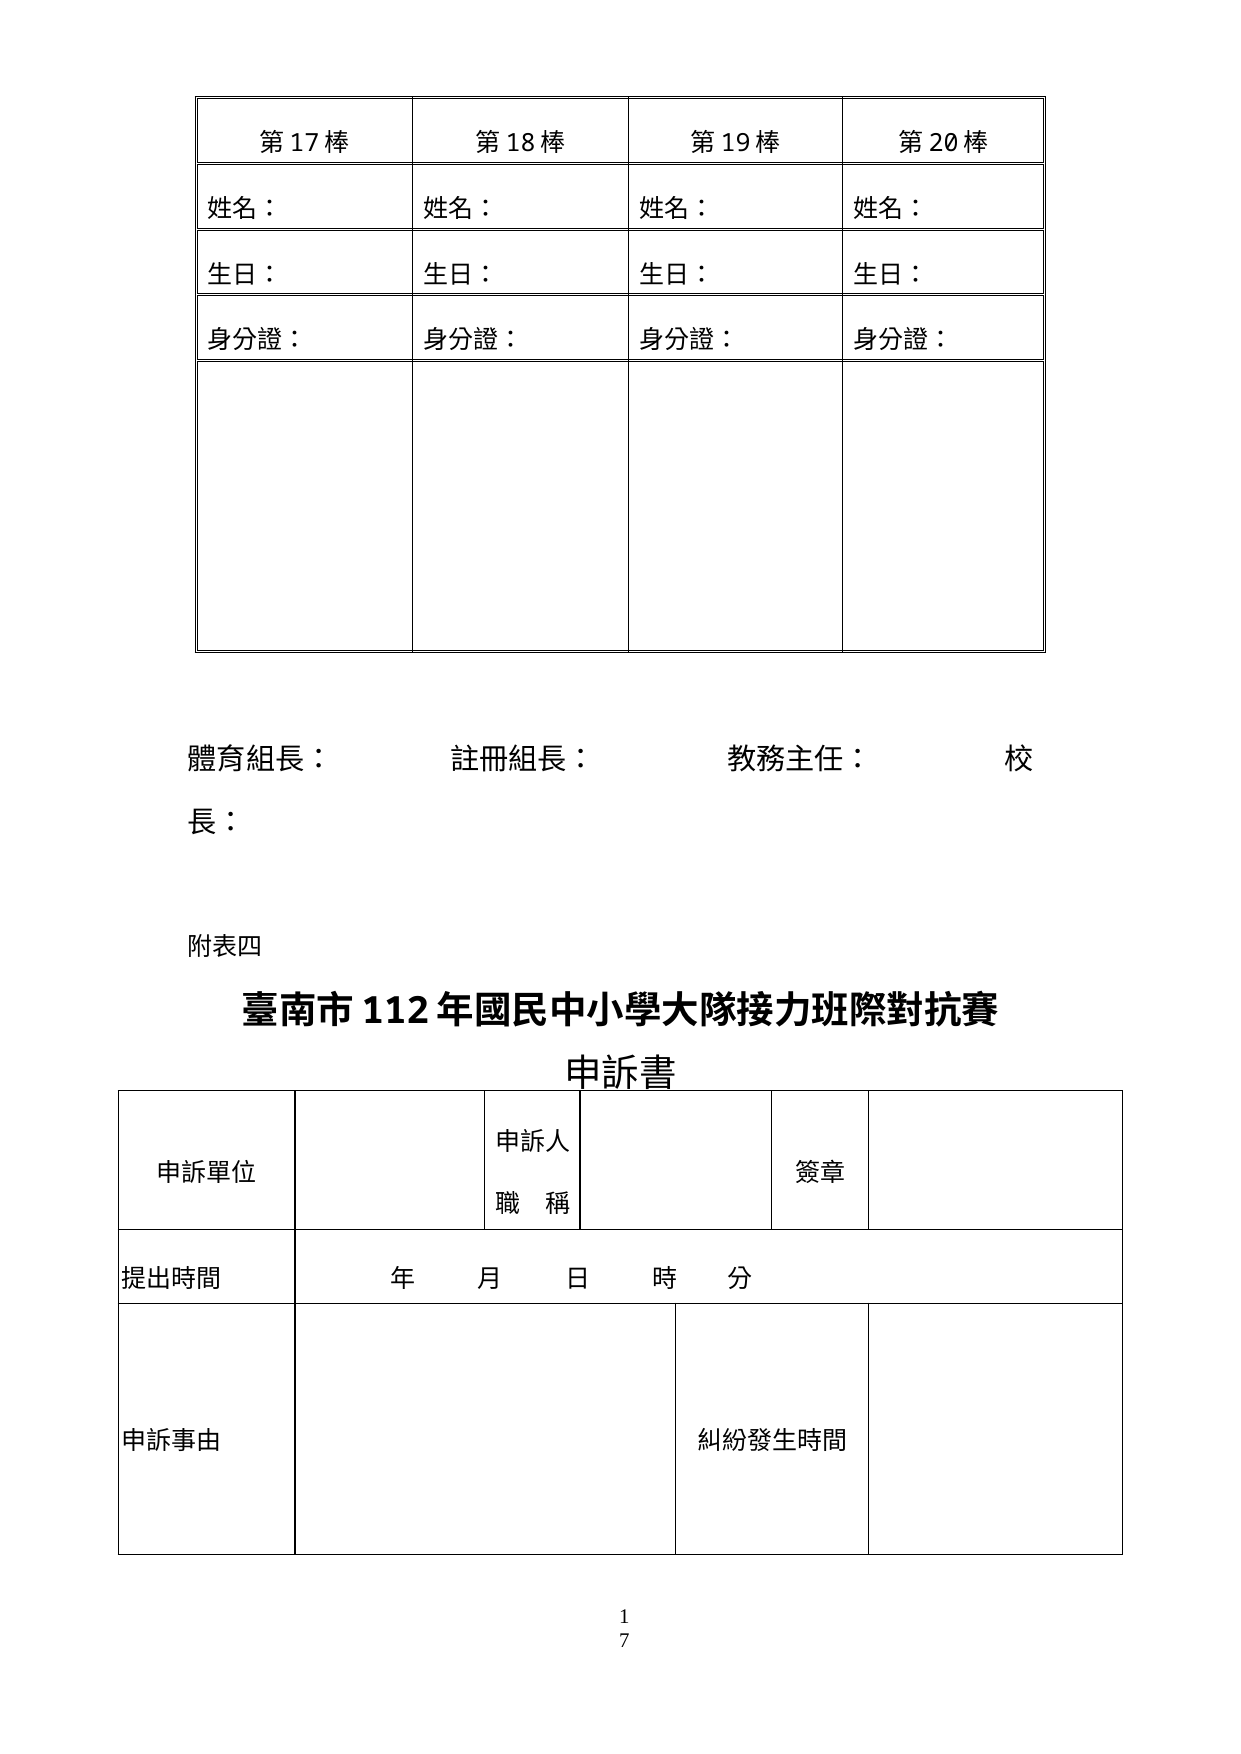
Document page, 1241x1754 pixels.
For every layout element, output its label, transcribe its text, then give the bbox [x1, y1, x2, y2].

table_cell 提出時間 [119, 1230, 294, 1302]
table_header 申訴人職 稱 [485, 1091, 579, 1229]
table_header [581, 1091, 771, 1229]
table_header [869, 1091, 1122, 1229]
table_cell 第19棒 [629, 99, 842, 162]
table_cell 第17棒 [198, 99, 412, 162]
table_cell 生日： [413, 231, 628, 293]
table_cell 姓名： [198, 165, 412, 227]
table_cell [198, 362, 412, 650]
table_header 申訴單位 [119, 1091, 294, 1229]
table_cell 身分證： [413, 296, 628, 359]
table_cell 生日： [843, 231, 1043, 293]
text 附表四 [187, 903, 1053, 965]
table_cell 身分證： [198, 296, 412, 359]
table_cell 第18棒 [413, 99, 628, 162]
table_cell [869, 1304, 1122, 1553]
table_header [296, 1091, 484, 1229]
text 體育組長： 註冊組長： 教務主任： 校長： [187, 715, 1053, 840]
table_cell 身分證： [629, 296, 842, 359]
text 申訴書 [187, 1028, 1053, 1090]
table_cell 第20棒 [843, 99, 1043, 162]
text 臺南市112年國民中小學大隊接力班際對抗賽 [187, 965, 1053, 1028]
table_cell 姓名： [843, 165, 1043, 227]
table_cell [413, 362, 628, 650]
table_cell 糾紛發生時間 [676, 1304, 868, 1553]
table_cell [843, 362, 1043, 650]
table_cell 年 月 日 時 分 [296, 1230, 1122, 1302]
table_header 簽章 [772, 1091, 868, 1229]
table_cell [296, 1304, 675, 1553]
table_cell 身分證： [843, 296, 1043, 359]
table_cell 申訴事由 [119, 1304, 294, 1553]
table_cell 姓名： [629, 165, 842, 227]
table_cell 姓名： [413, 165, 628, 227]
table_cell 生日： [198, 231, 412, 293]
table_cell 生日： [629, 231, 842, 293]
table_cell [629, 362, 842, 650]
